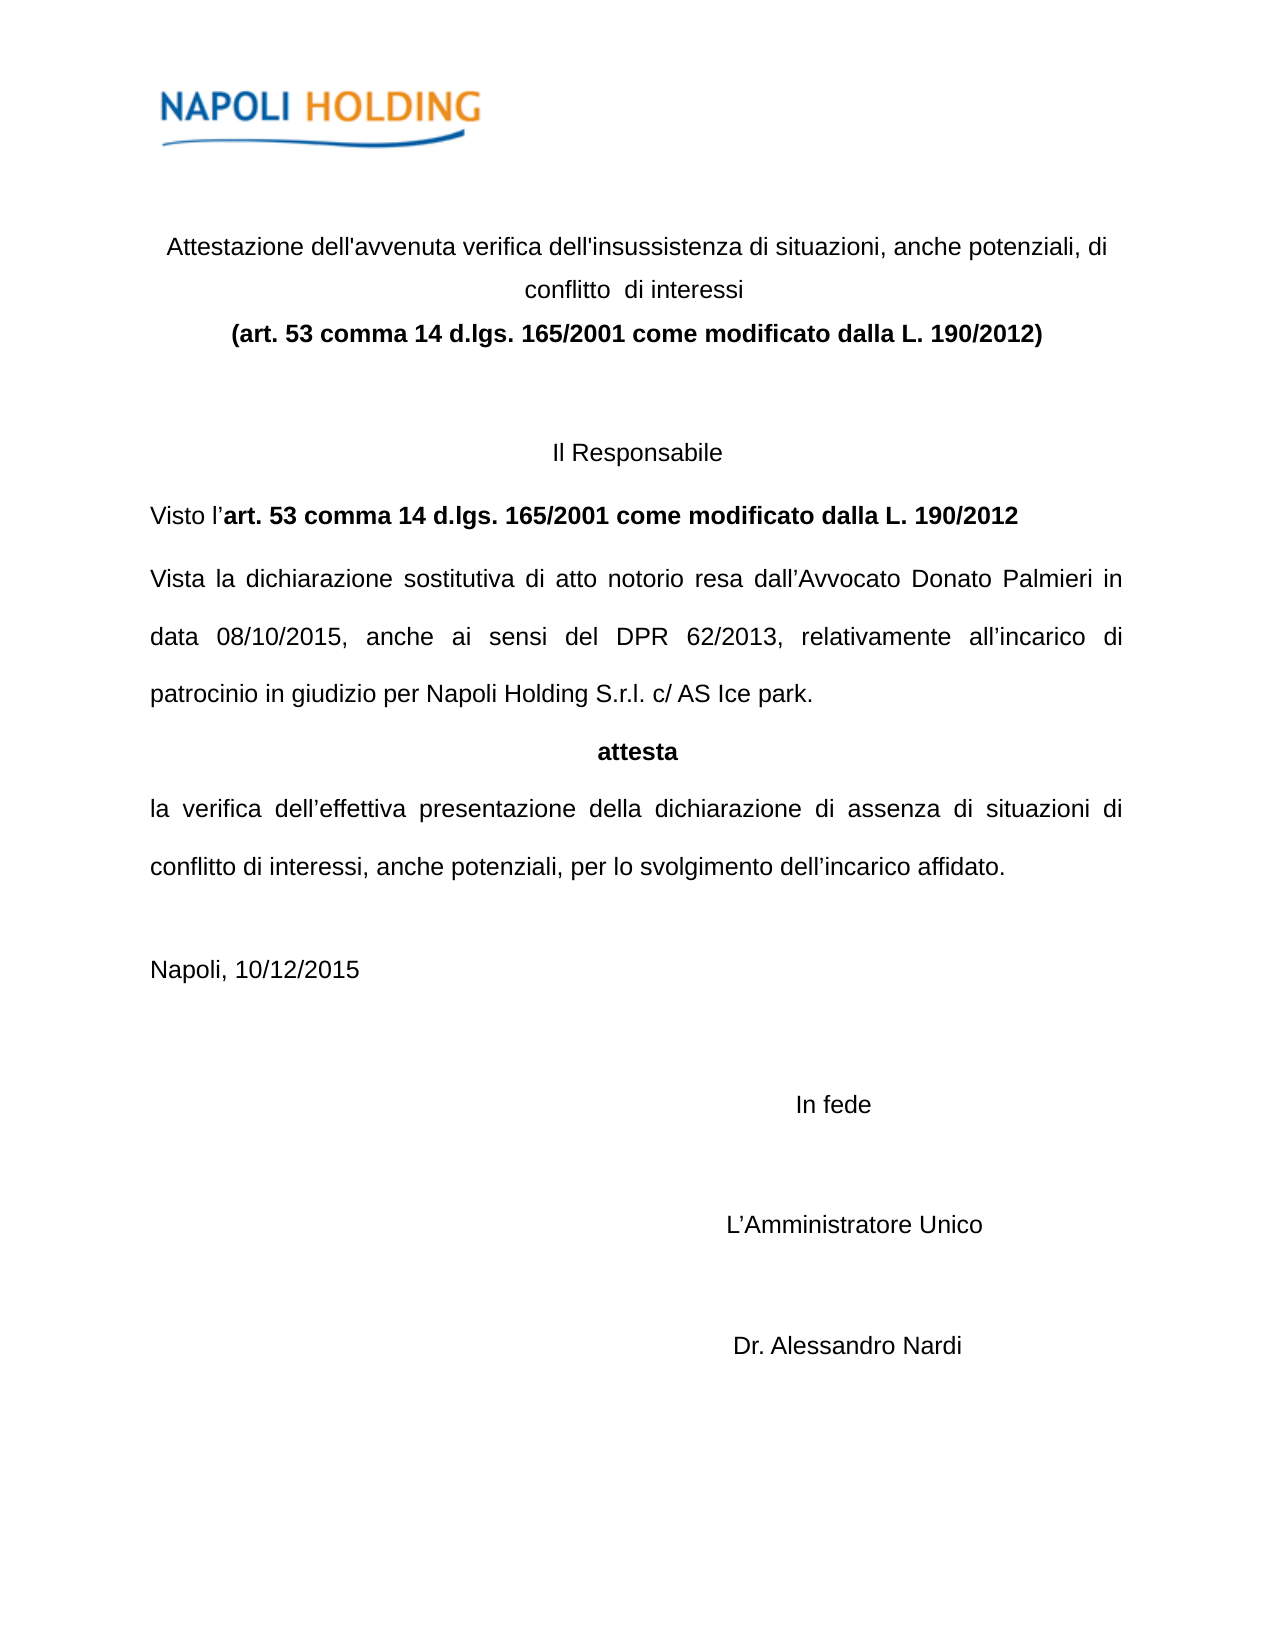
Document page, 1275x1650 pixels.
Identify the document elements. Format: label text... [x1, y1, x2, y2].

text Dr. Alessandro Nardi [150, 1331, 1125, 1359]
text Attestazione dell'avvenuta verifica dell'insussistenza di situazioni, anche potenziali, di conflitto di interessi (art. 53 comma 14 d.lgs. 165/2001 come modificato dalla L. 190/2012) [150, 232, 1125, 347]
text L’Amministratore Unico [150, 1210, 1125, 1239]
text In fede [150, 1090, 1125, 1118]
text Il Responsabile [150, 438, 1125, 466]
text Visto l’art. 53 comma 14 d.lgs. 165/2001 come modificato dalla L. 190/2012 [150, 501, 1125, 530]
text Napoli, 10/12/2015 [150, 955, 1125, 984]
text attesta [150, 737, 1125, 765]
text la verifica dell’effettiva presentazione della dichiarazione di assenza di situazioni di conflitto di interessi, anche potenziali, per lo svolgimento dell’incarico affidato. [150, 794, 1125, 880]
text Vista la dichiarazione sostitutiva di atto notorio resa dall’Avvocato Donato Palmieri in data 08/10/2015, anche ai sensi del DPR 62/2013, relativamente all’incarico di patrocinio in giudizio per Napoli Holding S.r.l. c/ AS Ice park. [150, 564, 1125, 708]
